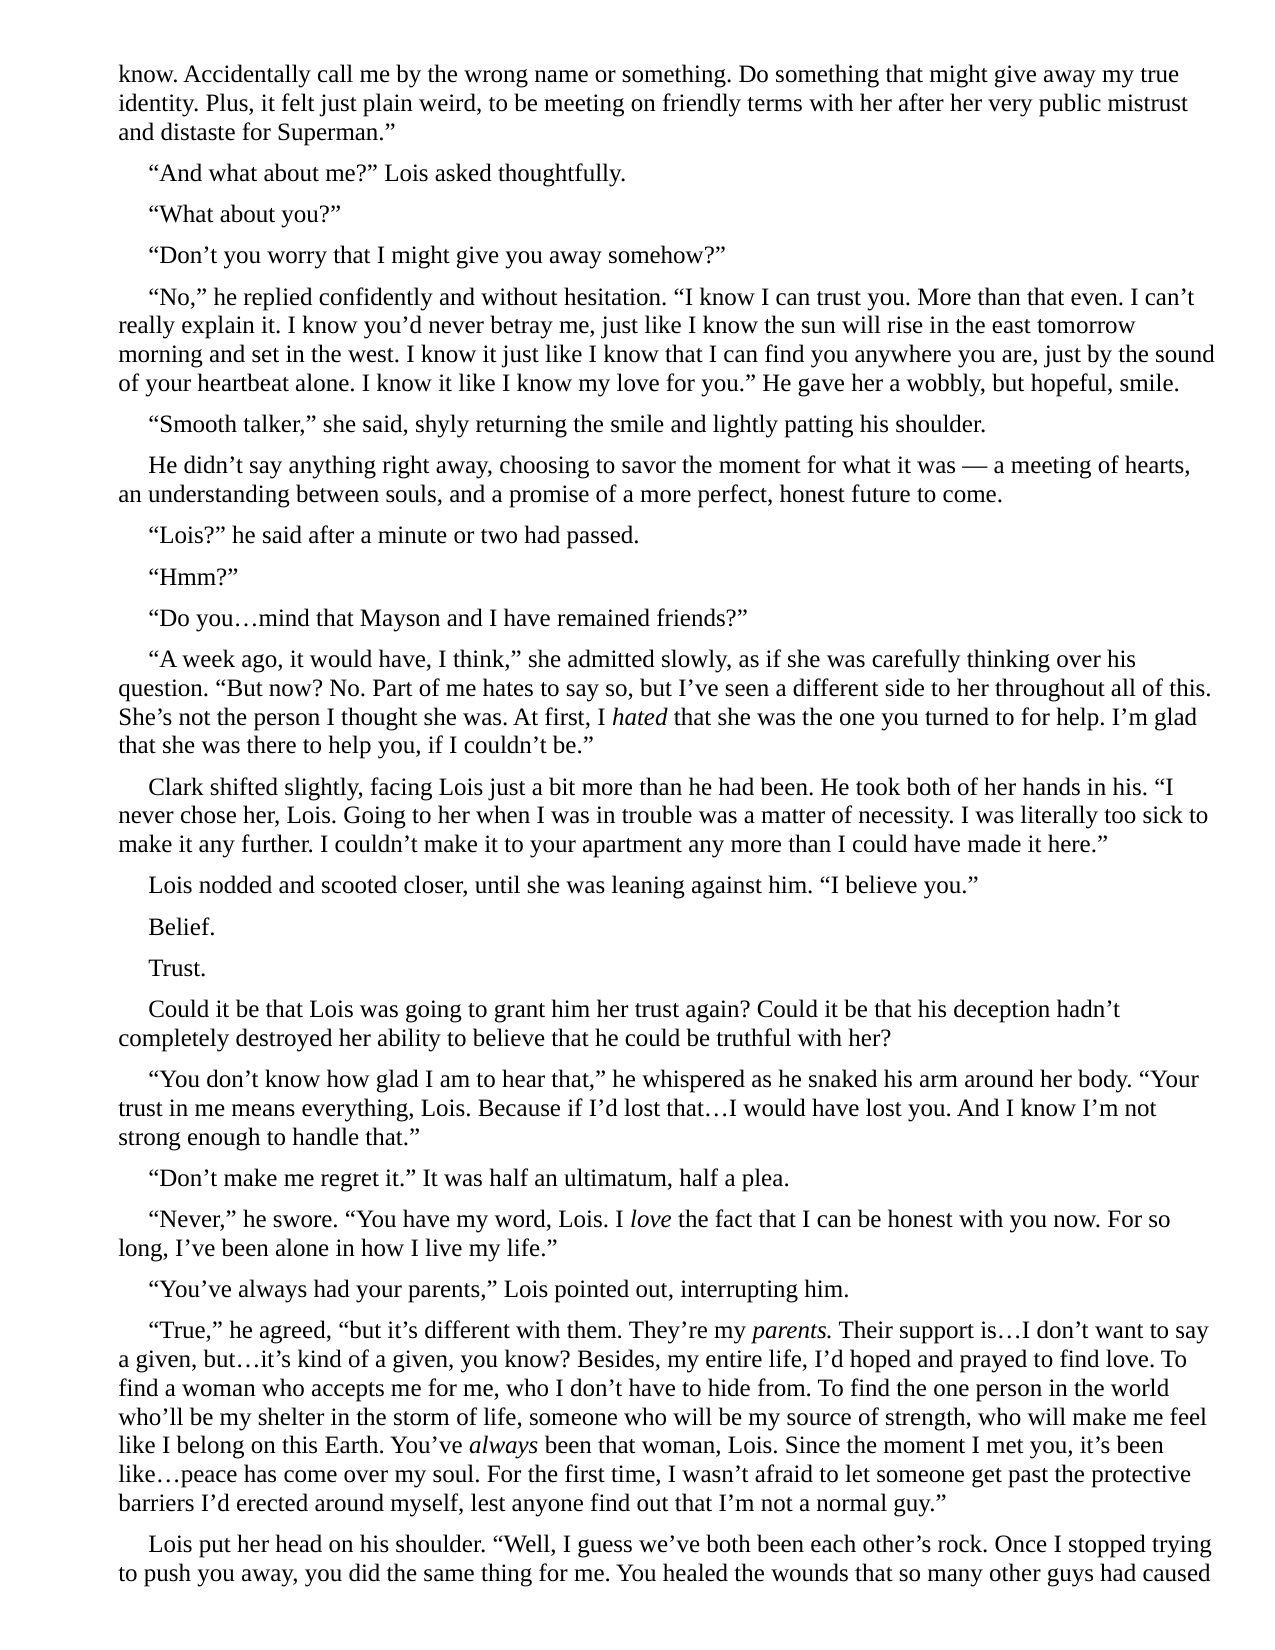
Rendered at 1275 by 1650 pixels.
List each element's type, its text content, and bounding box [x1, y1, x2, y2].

text “Never,” he swore. “You have my word, Lois. I love the fact that I can be honest with you now. For so long, I’ve been alone in how I live my life.” [118, 1204, 1216, 1262]
text “A week ago, it would have, I think,” she admitted slowly, as if she was carefully thinking over his question. “But now? No. Part of me hates to say so, but I’ve seen a different side to her throughout all of this. She’s not the person I thought she was. At first, I hated that she was the one you turned to for help. I’m glad that she was there to help you, if I couldn’t be.” [118, 644, 1216, 759]
text “Don’t make me regret it.” It was half an ultimatum, half a plea. [118, 1163, 1216, 1192]
text “True,” he agreed, “but it’s different with them. They’re my parents. Their support is…I don’t want to say a given, but…it’s kind of a given, you know? Besides, my entire life, I’d hoped and prayed to find love. To find a woman who accepts me for me, who I don’t have to hide from. To find the one person in the world who’ll be my shelter in the storm of life, someone who will be my source of strength, who will make me feel like I belong on this Earth. You’ve always been that woman, Lois. Since the moment I met you, it’s been like…peace has come over my soul. For the first time, I wasn’t afraid to let someone get past the protective barriers I’d erected around myself, lest anyone find out that I’m not a normal guy.” [118, 1315, 1216, 1517]
text “Lois?” he said after a minute or two had passed. [118, 520, 1216, 549]
text Could it be that Lois was going to grant him her trust again? Could it be that his deception hadn’t completely destroyed her ability to believe that he could be truthful with her? [118, 994, 1216, 1052]
text Clark shifted slightly, facing Lois just a bit more than he had been. He took both of her hands in his. “I never chose her, Lois. Going to her when I was in trouble was a matter of necessity. I was literally too sick to make it any further. I couldn’t make it to your apartment any more than I could have made it here.” [118, 772, 1216, 858]
text Belief. [118, 912, 1216, 940]
text “What about you?” [118, 199, 1216, 228]
text “And what about me?” Lois asked thoughtfully. [118, 158, 1216, 187]
text know. Accidentally call me by the wrong name or something. Do something that might give away my true identity. Plus, it felt just plain weird, to be meeting on friendly terms with her after her very public mistrust and distaste for Superman.” [118, 59, 1216, 145]
text Lois put her head on his shoulder. “Well, I guess we’ve both been each other’s rock. Once I stopped trying to push you away, you did the same thing for me. You healed the wounds that so many other guys had caused [118, 1529, 1216, 1587]
text Lois nodded and scooted closer, until she was leaning against him. “I believe you.” [118, 870, 1216, 899]
text Trust. [118, 953, 1216, 982]
text He didn’t say anything right away, choosing to savor the moment for what it was — a meeting of hearts, an understanding between souls, and a promise of a more perfect, honest future to come. [118, 450, 1216, 508]
text “Smooth talker,” she said, shyly returning the smile and lightly patting his shoulder. [118, 409, 1216, 438]
text “Don’t you worry that I might give you away somehow?” [118, 240, 1216, 269]
text “You don’t know how glad I am to hear that,” he whispered as he snaked his arm around her body. “Your trust in me means everything, Lois. Because if I’d lost that…I would have lost you. And I know I’m not strong enough to handle that.” [118, 1064, 1216, 1150]
text “Hmm?” [118, 562, 1216, 590]
text “No,” he replied confidently and without hesitation. “I know I can trust you. More than that even. I can’t really explain it. I know you’d never betray me, just like I know the sun will rise in the east tomorrow morning and set in the west. I know it just like I know that I can find you anywhere you are, just by the sound of your heartbeat alone. I know it like I know my love for you.” He gave her a wobbly, but hopeful, smile. [118, 282, 1216, 397]
text “You’ve always had your parents,” Lois pointed out, interrupting him. [118, 1274, 1216, 1303]
text “Do you…mind that Mayson and I have remained friends?” [118, 603, 1216, 632]
